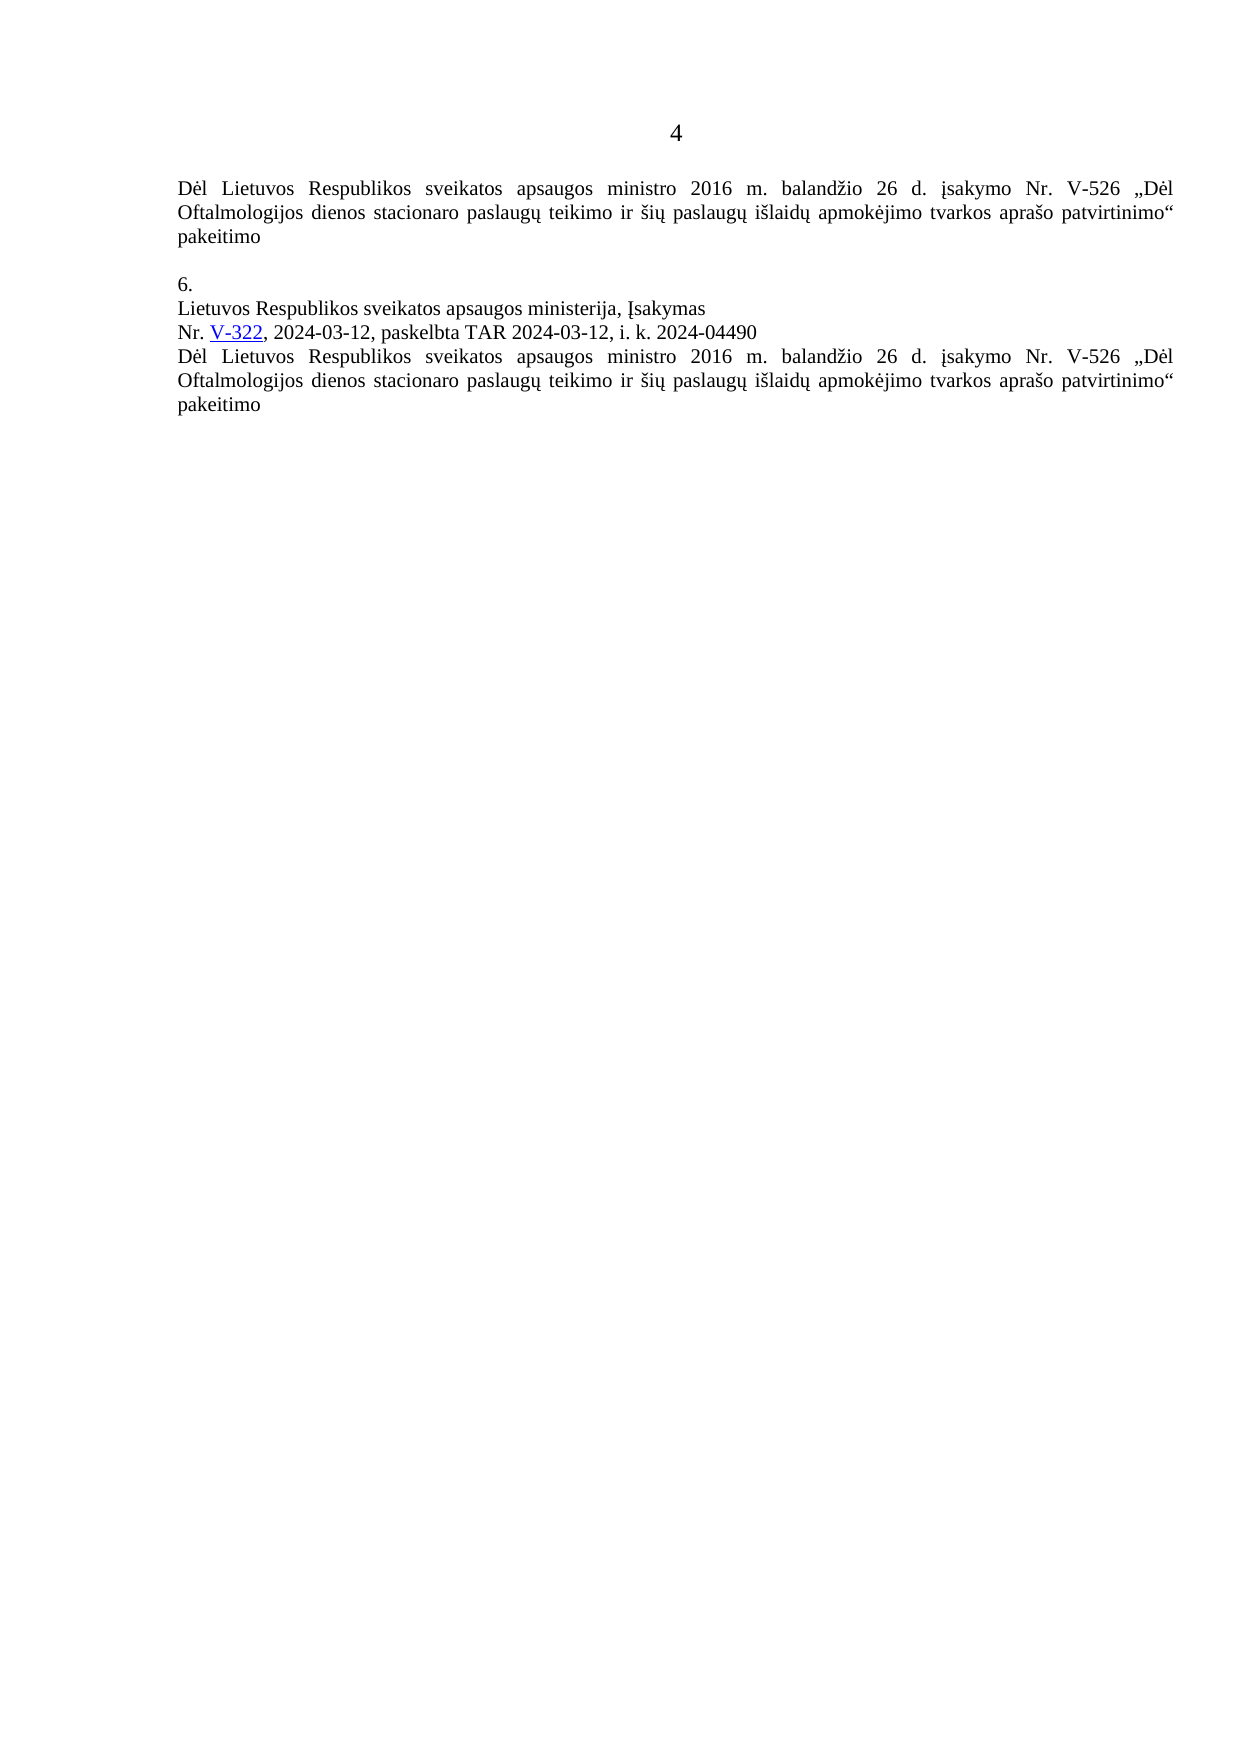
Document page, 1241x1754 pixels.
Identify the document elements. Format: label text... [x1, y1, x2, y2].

text Dėl Lietuvos Respublikos sveikatos apsaugos ministro 2016 m. balandžio 26 d. įsakymo Nr. V-526 „Dėl Oftalmologijos dienos stacionaro paslaugų teikimo ir šių paslaugų išlaidų apmokėjimo tvarkos aprašo patvirtinimo“ pakeitimo [177, 344, 1175, 416]
text Nr. V-322, 2024-03-12, paskelbta TAR 2024-03-12, i. k. 2024-04490 [177, 320, 1175, 344]
text Dėl Lietuvos Respublikos sveikatos apsaugos ministro 2016 m. balandžio 26 d. įsakymo Nr. V-526 „Dėl Oftalmologijos dienos stacionaro paslaugų teikimo ir šių paslaugų išlaidų apmokėjimo tvarkos aprašo patvirtinimo“ pakeitimo [177, 176, 1175, 248]
text 6. [177, 272, 1175, 296]
text Lietuvos Respublikos sveikatos apsaugos ministerija, Įsakymas [177, 296, 1175, 320]
